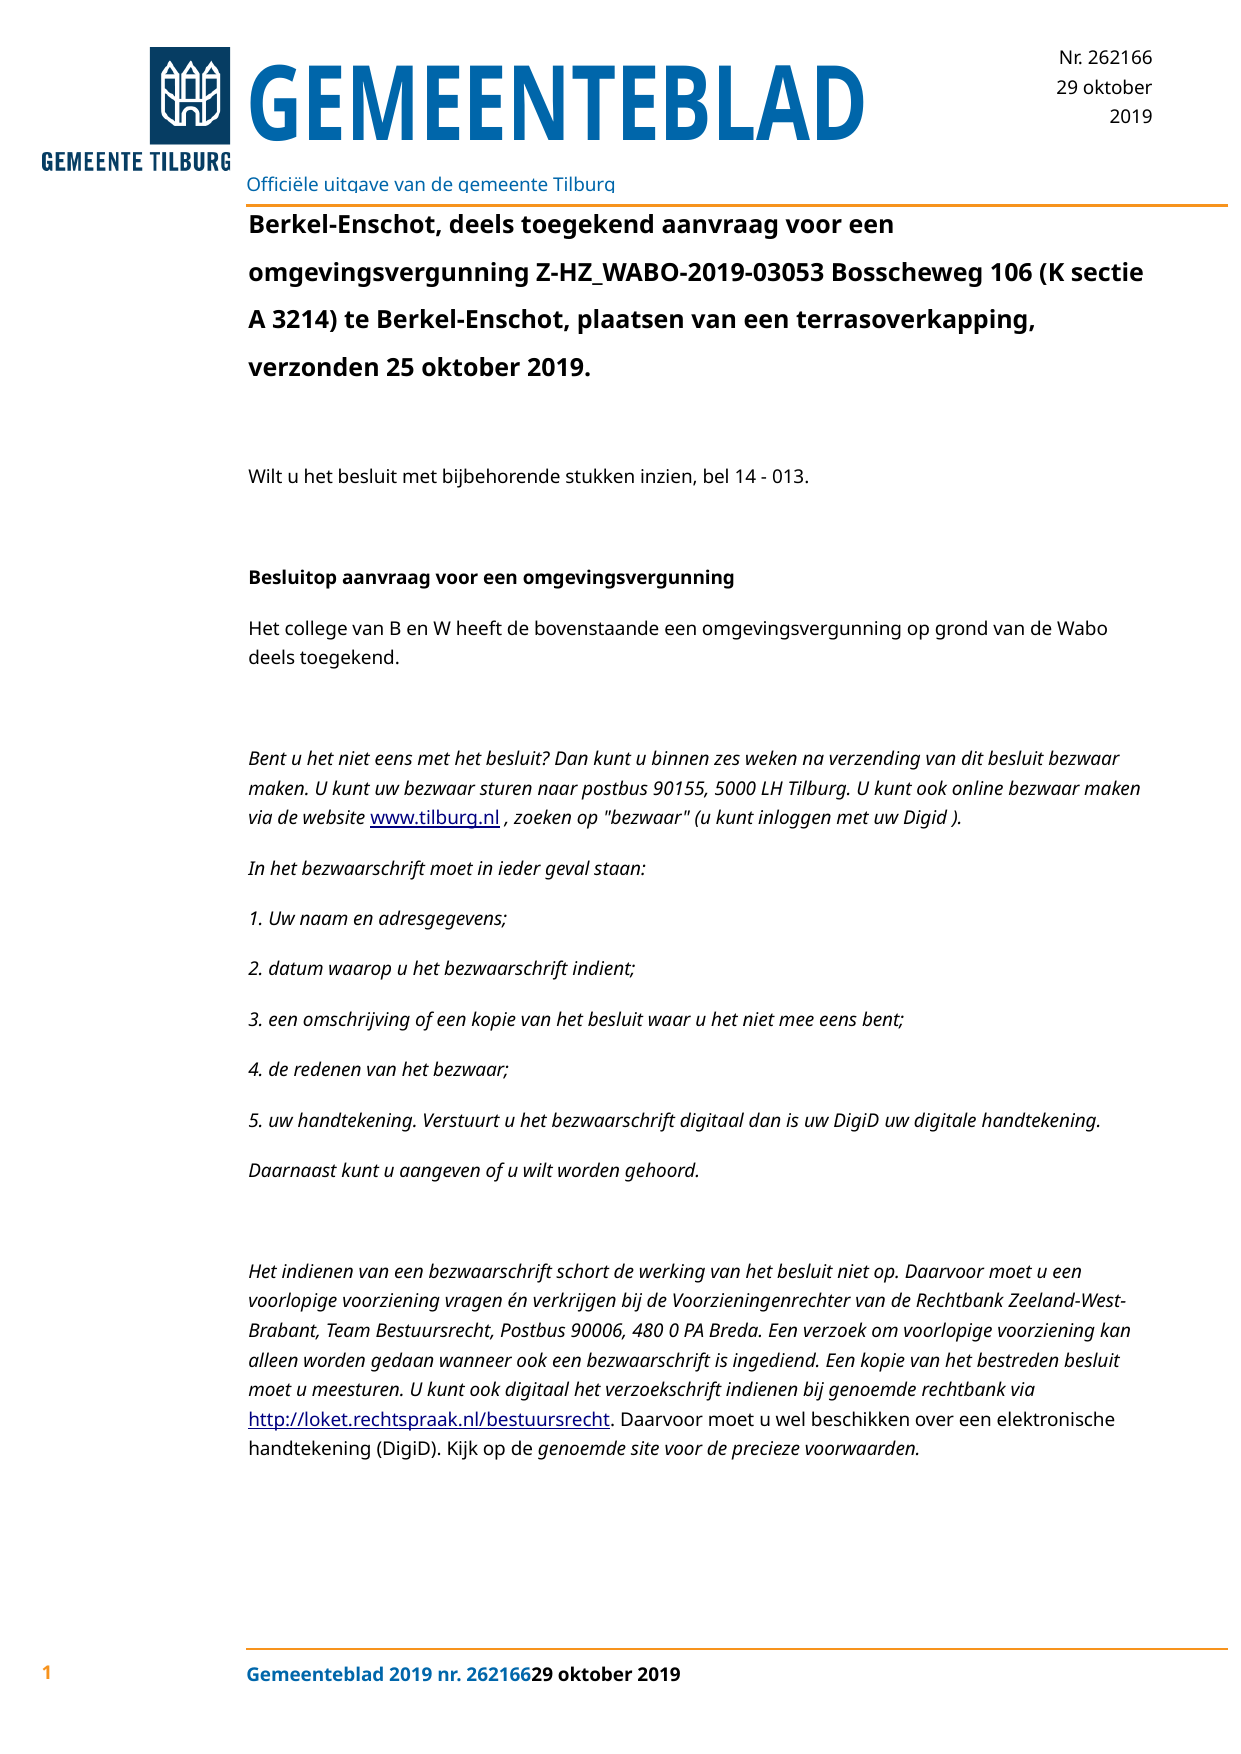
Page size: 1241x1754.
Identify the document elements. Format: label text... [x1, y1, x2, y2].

text Daarnaast kunt u aangeven of u wilt worden gehoord. [248, 1157, 1152, 1183]
text Het college van B en W heeft de bovenstaande een omgevingsvergunning op grond van de Wabo deels toegekend. [248, 615, 1152, 670]
text Het indienen van een bezwaarschrift schort de werking van het besluit niet op. Daarvoor moet u een voorlopige voorziening vragen én verkrijgen bij de Voorzieningenrechter van de Rechtbank Zeeland-West-Brabant, Team Bestuursrecht, Postbus 90006, 480 0 PA Breda. Een verzoek om voorlopige voorziening kan alleen worden gedaan wanneer ook een bezwaarschrift is ingediend. Een kopie van het bestreden besluit moet u meesturen. U kunt ook digitaal het verzoekschrift indienen bij genoemde rechtbank via http://loket.rechtspraak.nl/bestuursrecht. Daarvoor moet u wel beschikken over een elektronische handtekening (DigiD). Kijk op de genoemde site voor de precieze voorwaarden. [248, 1258, 1152, 1461]
text Wilt u het besluit met bijbehorende stukken inzien, bel 14 - 013. [248, 463, 1152, 489]
text 4. de redenen van het bezwaar; [248, 1056, 1152, 1082]
text In het bezwaarschrift moet in ieder geval staan: [248, 855, 1152, 881]
text Berkel-Enschot, deels toegekend aanvraag voor een omgevingsvergunning Z-HZ_WABO-2019-03053 Bosscheweg 106 (K sectie A 3214) te Berkel-Enschot, plaatsen van een terrasoverkapping, verzonden 25 oktober 2019. [248, 207, 1152, 384]
text 3. een omschrijving of een kopie van het besluit waar u het niet mee eens bent; [248, 1006, 1152, 1032]
text Bent u het niet eens met het besluit? Dan kunt u binnen zes weken na verzending van dit besluit bezwaar maken. U kunt uw bezwaar sturen naar postbus 90155, 5000 LH Tilburg. U kunt ook online bezwaar maken via de website www.tilburg.nl , zoeken op "bezwaar" (u kunt inloggen met uw Digid ). [248, 745, 1152, 830]
text 5. uw handtekening. Verstuurt u het bezwaarschrift digitaal dan is uw DigiD uw digitale handtekening. [248, 1107, 1152, 1133]
text Besluitop aanvraag voor een omgevingsvergunning [248, 564, 1152, 590]
text 2. datum waarop u het bezwaarschrift indient; [248, 956, 1152, 981]
text 1. Uw naam en adresgegevens; [248, 905, 1152, 931]
picture [41, 47, 231, 172]
